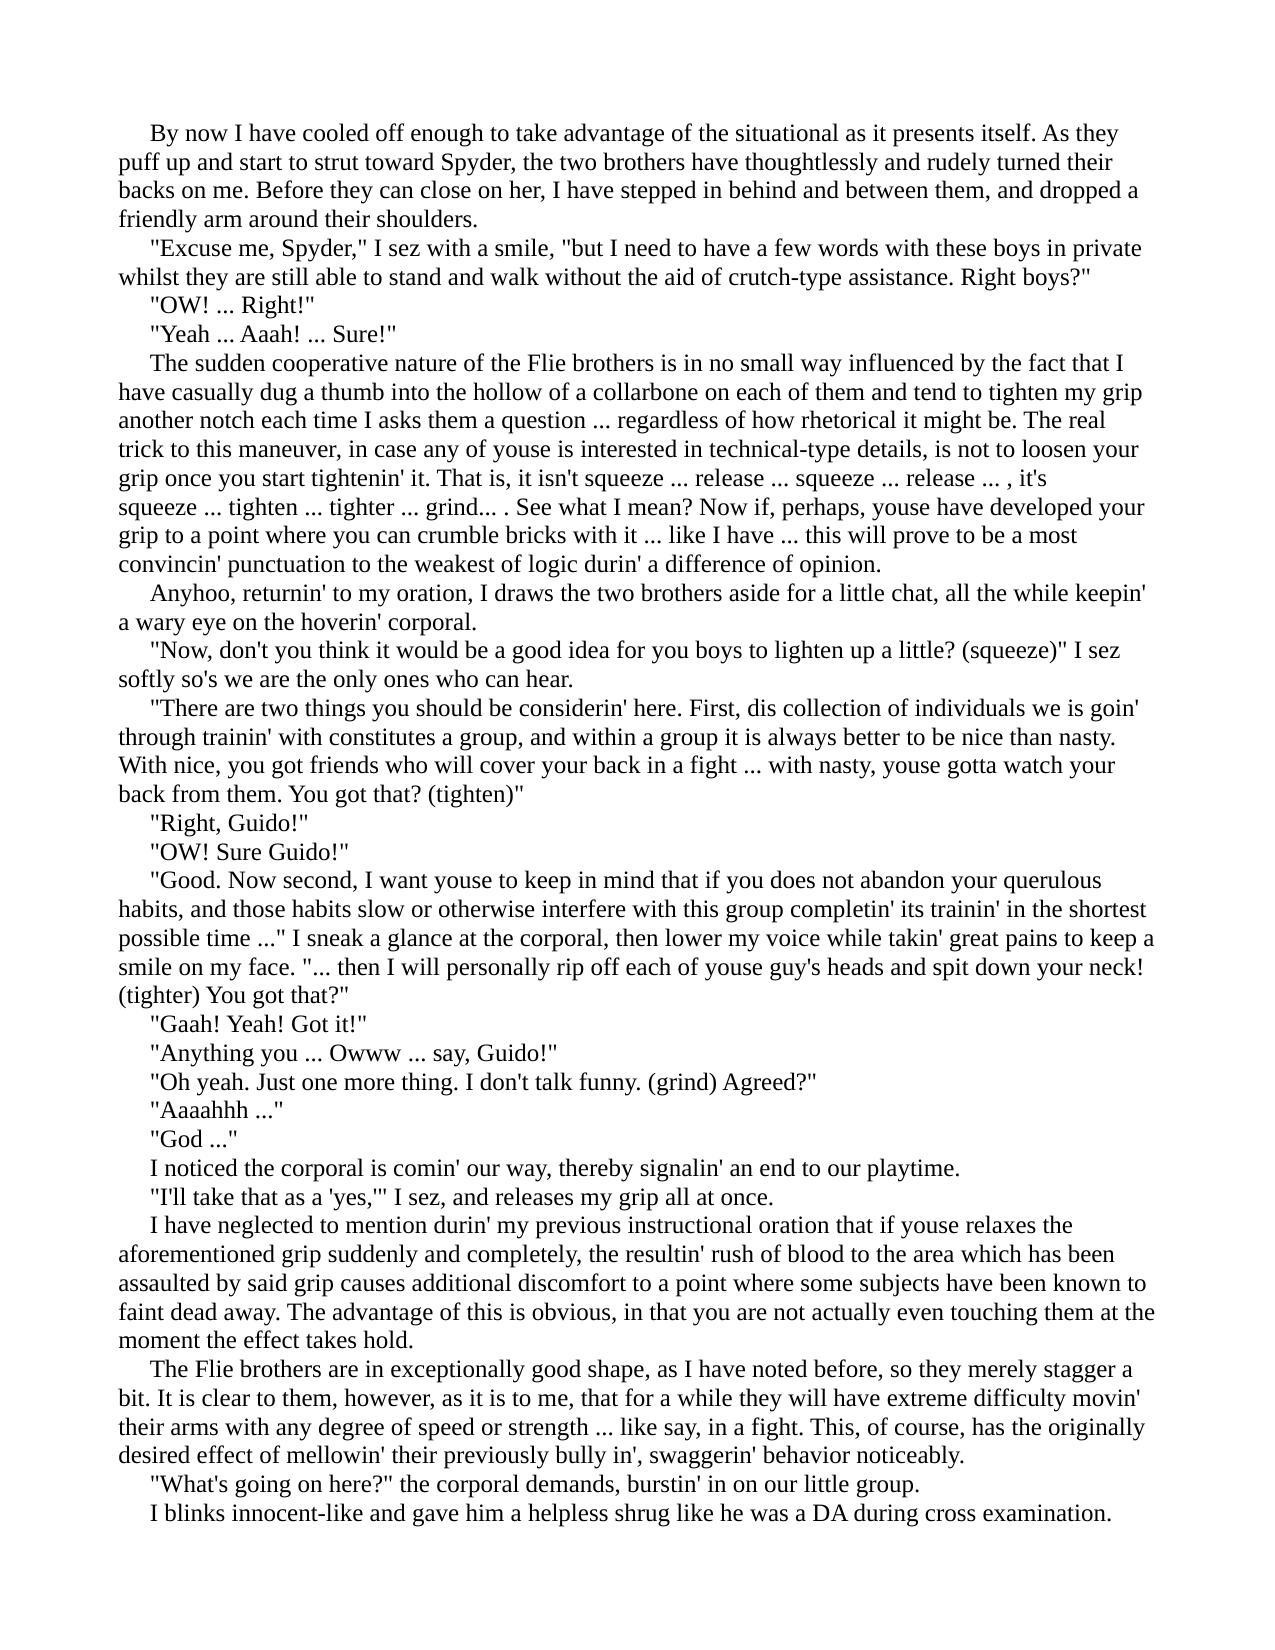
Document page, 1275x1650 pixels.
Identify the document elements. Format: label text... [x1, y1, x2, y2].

text By now I have cooled off enough to take advantage of the situational as it presents itself. As they puff up and start to strut toward Spyder, the two brothers have thoughtlessly and rudely turned their backs on me. Before they can close on her, I have stepped in behind and between them, and dropped a friendly arm around their shoulders. [118, 118, 1157, 233]
text "Right, Guido!" [118, 808, 1157, 837]
text Anyhoo, returnin' to my oration, I draws the two brothers aside for a little chat, all the while keepin' a wary eye on the hoverin' corporal. [118, 578, 1157, 636]
text "Now, don't you think it would be a good idea for you boys to lighten up a little? (squeeze)" I sez softly so's we are the only ones who can hear. [118, 636, 1157, 693]
text "Anything you ... Owww ... say, Guido!" [118, 1038, 1157, 1067]
text "Gaah! Yeah! Got it!" [118, 1009, 1157, 1038]
text I noticed the corporal is comin' our way, thereby signalin' an end to our playtime. [118, 1153, 1157, 1182]
text The sudden cooperative nature of the Flie brothers is in no small way influenced by the fact that I have casually dug a thumb into the hollow of a collarbone on each of them and tend to tighten my grip another notch each time I asks them a question ... regardless of how rhetorical it might be. The real trick to this maneuver, in case any of youse is interested in technical-type details, is not to loosen your grip once you start tightenin' it. That is, it isn't squeeze ... release ... squeeze ... release ... , it's squeeze ... tighten ... tighter ... grind... . See what I mean? Now if, perhaps, youse have developed your grip to a point where you can crumble bricks with it ... like I have ... this will prove to be a most convincin' punctuation to the weakest of logic durin' a difference of opinion. [118, 348, 1157, 578]
text "What's going on here?" the corporal demands, burstin' in on our little group. [118, 1469, 1157, 1498]
text "Excuse me, Spyder," I sez with a smile, "but I need to have a few words with these boys in private whilst they are still able to stand and walk without the aid of crutch-type assistance. Right boys?" [118, 233, 1157, 291]
text The Flie brothers are in exceptionally good shape, as I have noted before, so they merely stagger a bit. It is clear to them, however, as it is to me, that for a while they will have extreme difficulty movin' their arms with any degree of speed or strength ... like say, in a fight. This, of course, has the originally desired effect of mellowin' their previously bully in', swaggerin' behavior noticeably. [118, 1354, 1157, 1469]
text "There are two things you should be considerin' here. First, dis collection of individuals we is goin' through trainin' with constitutes a group, and within a group it is always better to be nice than nasty. With nice, you got friends who will cover your back in a fight ... with nasty, youse gotta watch your back from them. You got that? (tighten)" [118, 693, 1157, 808]
text "Oh yeah. Just one more thing. I don't talk funny. (grind) Agreed?" [118, 1067, 1157, 1096]
text "Aaaahhh ..." [118, 1096, 1157, 1124]
text I blinks innocent-like and gave him a helpless shrug like he was a DA during cross examination. [118, 1498, 1157, 1527]
text I have neglected to mention durin' my previous instructional oration that if youse relaxes the aforementioned grip suddenly and completely, the resultin' rush of blood to the area which has been assaulted by said grip causes additional discomfort to a point where some subjects have been known to faint dead away. The advantage of this is obvious, in that you are not actually even touching them at the moment the effect takes hold. [118, 1211, 1157, 1354]
text "OW! ... Right!" [118, 291, 1157, 319]
text "I'll take that as a 'yes,'" I sez, and releases my grip all at once. [118, 1182, 1157, 1211]
text "Good. Now second, I want youse to keep in mind that if you does not abandon your querulous habits, and those habits slow or otherwise interfere with this group completin' its trainin' in the shortest possible time ..." I sneak a glance at the corporal, then lower my voice while takin' great pains to keep a smile on my face. "... then I will personally rip off each of youse guy's heads and spit down your neck! (tighter) You got that?" [118, 866, 1157, 1009]
text "OW! Sure Guido!" [118, 837, 1157, 866]
text "God ..." [118, 1124, 1157, 1153]
text "Yeah ... Aaah! ... Sure!" [118, 319, 1157, 348]
